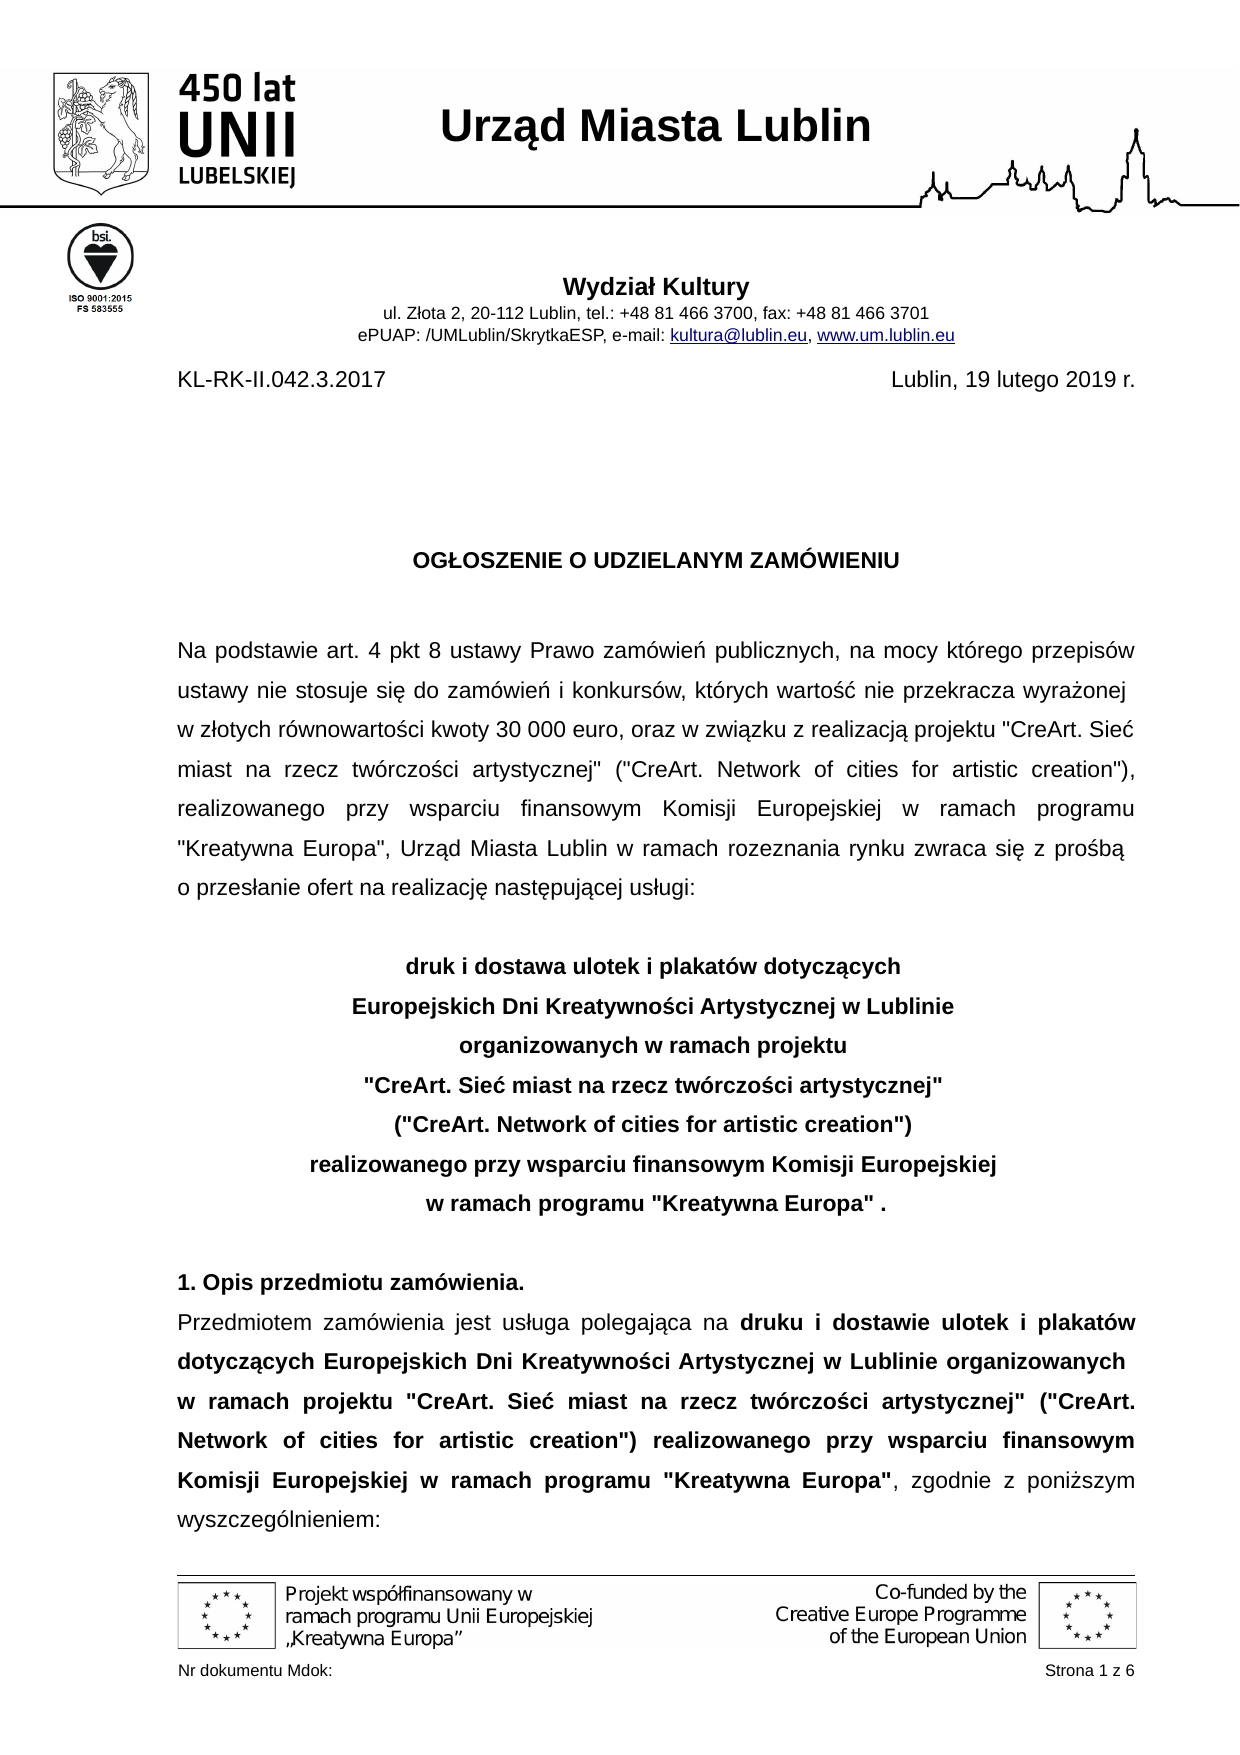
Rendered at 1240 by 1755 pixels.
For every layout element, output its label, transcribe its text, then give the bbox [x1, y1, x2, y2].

picture [177, 1582, 1137, 1649]
text Europejskich Dni Kreatywności Artystycznej w Lublinie [177, 993, 1135, 1019]
text druk i dostawa ulotek i plakatów dotyczących [177, 953, 1135, 980]
text Na podstawie art. 4 pkt 8 ustawy Prawo zamówień publicznych, na mocy którego przepisów ustawy nie stosuje się do zamówień i konkursów, których wartość nie przekracza wyrażonej w złotych równowartości kwoty 30 000 euro, oraz w związku z realizacją projektu "CreArt. Sieć miast na rzecz twórczości artystycznej" ("CreArt. Network of cities for artistic creation"), realizowanego przy wsparciu finansowym Komisji Europejskiej w ramach programu "Kreatywna Europa", Urząd Miasta Lublin w ramach rozeznania rynku zwraca się z prośbą o przesłanie ofert na realizację następującej usługi: [177, 637, 1135, 901]
text OGŁOSZENIE O UDZIELANYM ZAMÓWIENIU [177, 547, 1135, 573]
text organizowanych w ramach projektu [177, 1032, 1135, 1059]
picture [0, 68, 1240, 215]
text 1. Opis przedmiotu zamówienia. [177, 1269, 1135, 1296]
text "CreArt. Sieć miast na rzecz twórczości artystycznej" [177, 1072, 1135, 1098]
text Przedmiotem zamówienia jest usługa polegająca na druku i dostawie ulotek i plakatów dotyczących Europejskich Dni Kreatywności Artystycznej w Lublinie organizowanych w ramach projektu "CreArt. Sieć miast na rzecz twórczości artystycznej" ("CreArt. Network of cities for artistic creation") realizowanego przy wsparciu finansowym Komisji Europejskiej w ramach programu "Kreatywna Europa", zgodnie z poniższym wyszczególnieniem: [177, 1309, 1135, 1532]
text w ramach programu "Kreatywna Europa" . [177, 1190, 1135, 1217]
text ("CreArt. Network of cities for artistic creation") [177, 1111, 1135, 1138]
picture [67, 223, 134, 314]
text realizowanego przy wsparciu finansowym Komisji Europejskiej [177, 1151, 1135, 1177]
